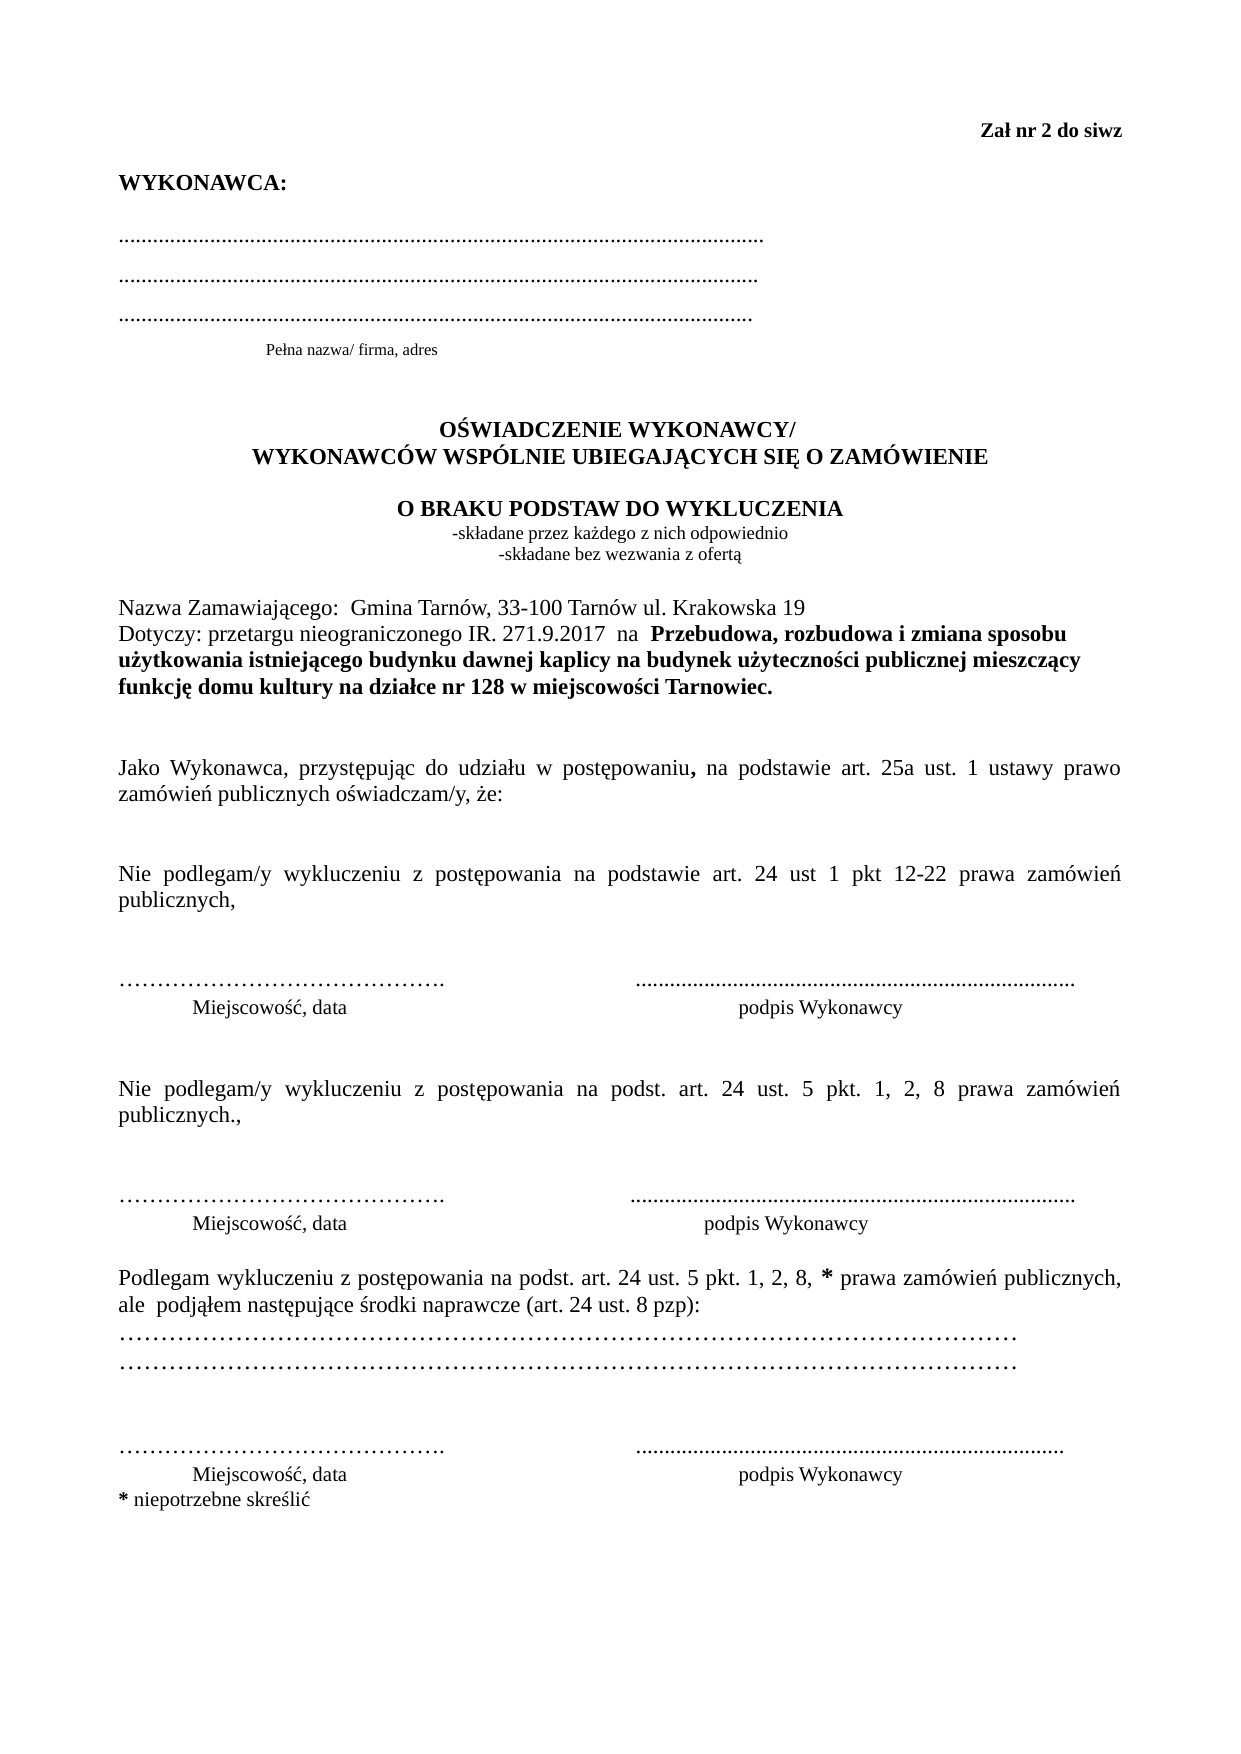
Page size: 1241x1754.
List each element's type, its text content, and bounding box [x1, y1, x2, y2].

text ……………………………………. ........................................................................... [118, 1432, 1122, 1458]
text ............................................................................................................... [118, 300, 1122, 327]
text ……………………………………………………………………………………………… [118, 1317, 1122, 1346]
text OŚWIADCZENIE WYKONAWCY/ [118, 416, 1122, 443]
text Zał nr 2 do siwz [118, 118, 1122, 142]
text ……………………………………………………………………………………………… [118, 1346, 1122, 1375]
text ................................................................................................................ [118, 261, 1122, 287]
text ................................................................................................................. [118, 221, 1122, 248]
text Miejscowość, data podpis Wykonawcy [118, 1458, 1122, 1487]
text ……………………………………. .............................................................................. [118, 1181, 1122, 1207]
text Nie podlegam/y wykluczeniu z postępowania na podst. art. 24 ust. 5 pkt. 1, 2, 8 prawa zamówień publicznych., [118, 1075, 1122, 1128]
text Pełna nazwa/ firma, adres [266, 340, 1122, 359]
text -składane przez każdego z nich odpowiednio [118, 522, 1122, 543]
text * niepotrzebne skreślić [118, 1487, 1122, 1511]
text WYKONAWCA: [118, 168, 1122, 195]
text Miejscowość, data podpis Wykonawcy [118, 991, 1122, 1020]
text Podlegam wykluczeniu z postępowania na podst. art. 24 ust. 5 pkt. 1, 2, 8, * prawa zamówień publicznych, ale podjąłem następujące środki naprawcze (art. 24 ust. 8 pzp): [118, 1262, 1122, 1317]
text ……………………………………. ............................................................................. [118, 965, 1122, 991]
text WYKONAWCÓW WSPÓLNIE UBIEGAJĄCYCH SIĘ O ZAMÓWIENIE [118, 443, 1122, 469]
text Dotyczy: przetargu nieograniczonego IR. 271.9.2017 na Przebudowa, rozbudowa i zmiana sposobu użytkowania istniejącego budynku dawnej kaplicy na budynek użyteczności publicznej mieszczący funkcję domu kultury na działce nr 128 w miejscowości Tarnowiec. [118, 620, 1122, 699]
text Nie podlegam/y wykluczeniu z postępowania na podstawie art. 24 ust 1 pkt 12-22 prawa zamówień publicznych, [118, 859, 1122, 912]
text -składane bez wezwania z ofertą [118, 543, 1122, 565]
text O BRAKU PODSTAW DO WYKLUCZENIA [118, 495, 1122, 522]
text Jako Wykonawca, przystępując do udziału w postępowaniu, na podstawie art. 25a ust. 1 ustawy prawo zamówień publicznych oświadczam/y, że: [118, 754, 1122, 807]
text Nazwa Zamawiającego: Gmina Tarnów, 33-100 Tarnów ul. Krakowska 19 [118, 594, 1122, 620]
text Miejscowość, data podpis Wykonawcy [118, 1207, 1122, 1236]
